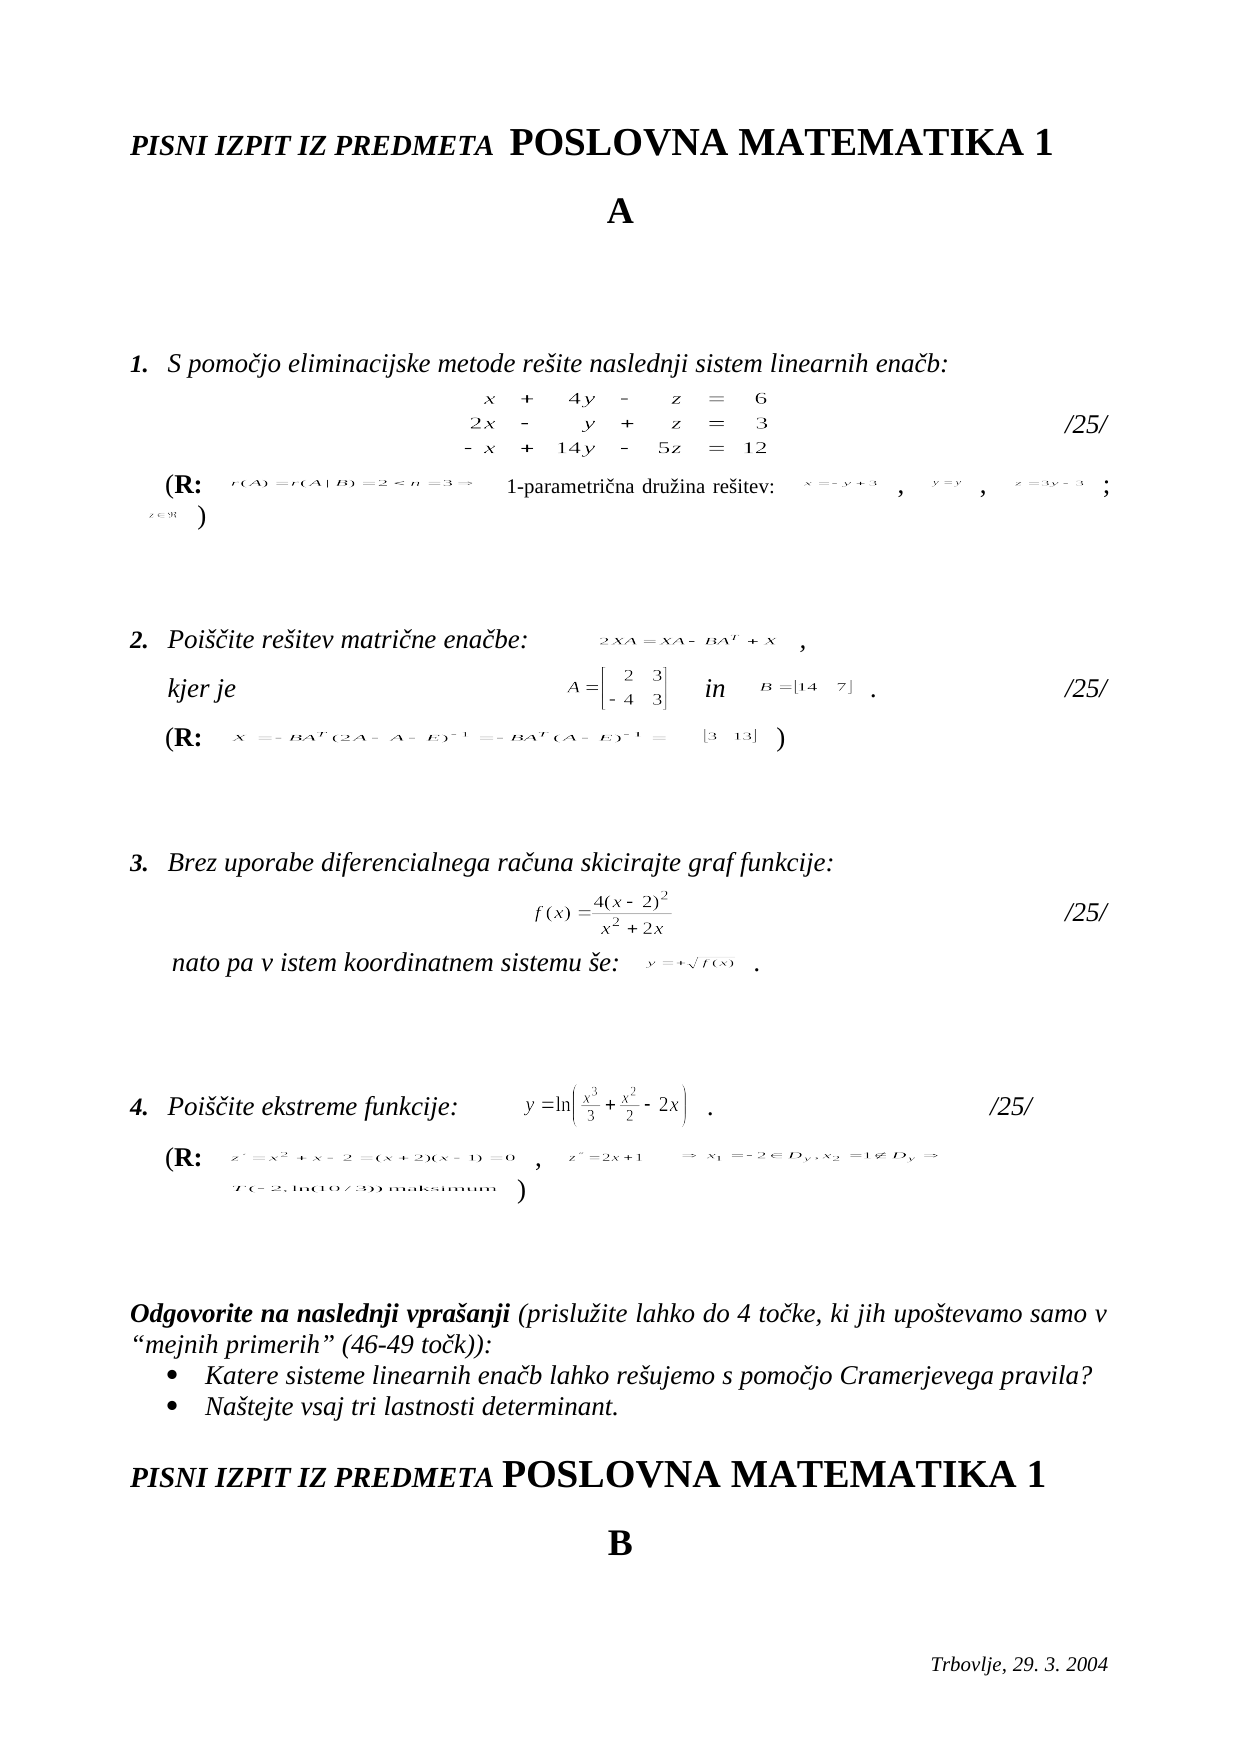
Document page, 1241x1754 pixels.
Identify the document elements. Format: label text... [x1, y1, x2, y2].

list Poiščite rešitev matrične enačbe: , [130, 623, 1110, 655]
table_header PISNI IZPIT IZ PREDMETA POSLOVNA MATEMATIKA 1 [123, 1451, 1045, 1496]
subtitle PISNI IZPIT IZ PREDMETA POSLOVNA MATEMATIKA 1 [130, 119, 1110, 164]
text /25/ [100, 379, 1110, 468]
text kjer je in . /25/ [130, 655, 1110, 721]
list Brez uporabe diferencialnega računa skicirajte graf funkcije: [130, 847, 1110, 878]
list Poiščite ekstreme funkcije: . /25/ [130, 1072, 1110, 1140]
text Odgovorite na naslednji vprašanji (prislužite lahko do 4 točke, ki jih upoštevamo samo v “mejnih primerih” (46-49 točk)): [130, 1298, 1110, 1360]
subtitle A [130, 189, 1110, 232]
text /25/ [130, 878, 1110, 946]
table_header B [1045, 1451, 1104, 1496]
text (R: , [130, 1140, 1110, 1173]
list Katere sisteme linearnih enačb lahko rešujemo s pomočjo Cramerjevega pravila? [167, 1360, 1110, 1391]
list Naštejte vsaj tri lastnosti determinant. [167, 1391, 1110, 1422]
text B [130, 1521, 1110, 1564]
text (R: 1-parametrična družina rešitev: , , ; ) [130, 468, 1110, 530]
text ) [130, 1173, 1110, 1204]
list S pomočjo eliminacijske metode rešite naslednji sistem linearnih enačb: [130, 348, 1110, 379]
text nato pa v istem koordinatnem sistemu še: . [130, 946, 1110, 978]
text (R: ) [130, 721, 1110, 754]
